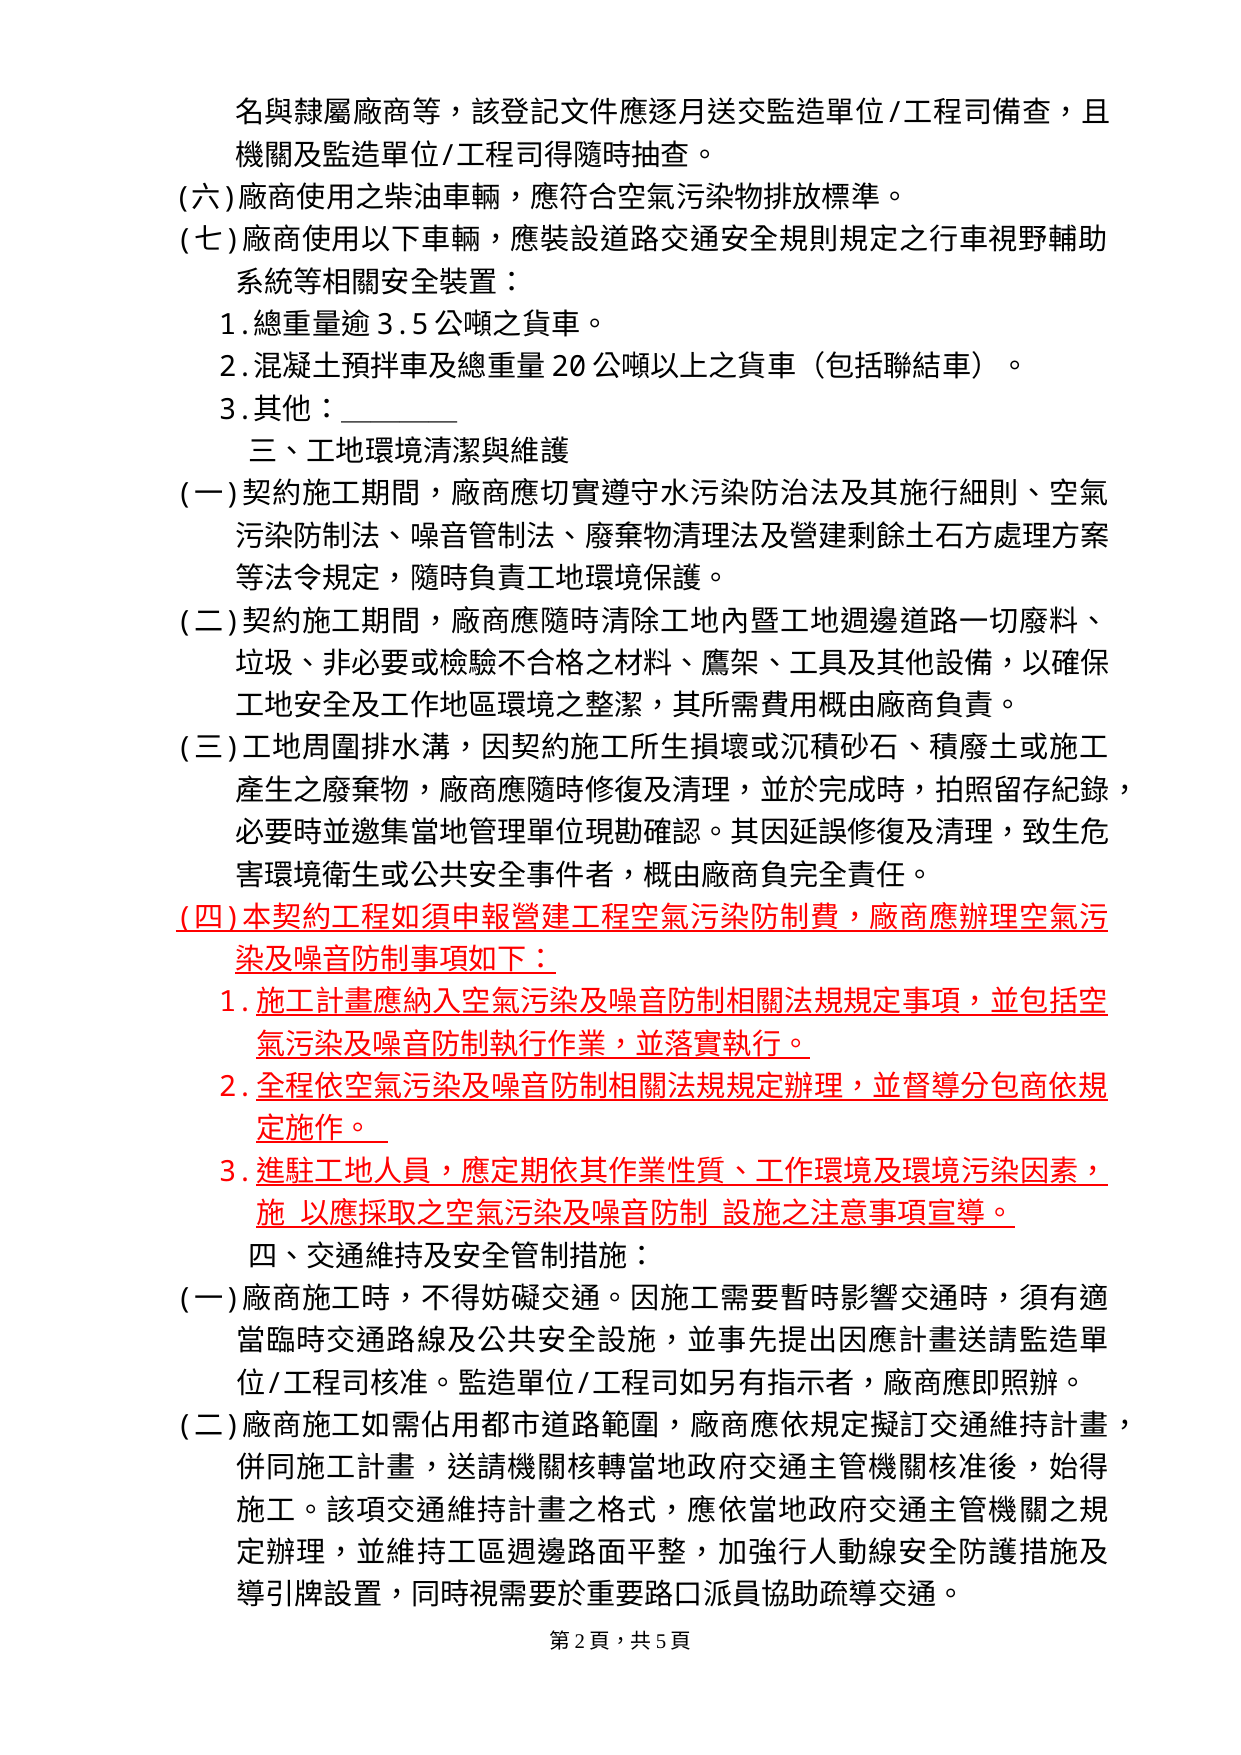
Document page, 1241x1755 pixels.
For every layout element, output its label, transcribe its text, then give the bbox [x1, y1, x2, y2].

text 三、工地環境清潔與維護 [130, 428, 1110, 470]
text (一)廠商施工時，不得妨礙交通。因施工需要暫時影響交通時，須有適當臨時交通路線及公共安全設施，並事先提出因應計畫送請監造單位/工程司核准。監造單位/工程司如另有指示者，廠商應即照辦。 [176, 1274, 1110, 1402]
text (六)廠商使用之柴油車輛，應符合空氣污染物排放標準。 [174, 173, 1110, 216]
text (七)廠商使用以下車輛，應裝設道路交通安全規則規定之行車視野輔助系統等相關安全裝置： [176, 216, 1110, 301]
text (二)契約施工期間，廠商應隨時清除工地內暨工地週邊道路一切廢料、垃圾、非必要或檢驗不合格之材料、鷹架、工具及其他設備，以確保工地安全及工作地區環境之整潔，其所需費用概由廠商負責。 [176, 597, 1110, 724]
list 施工計畫應納入空氣污染及噪音防制相關法規規定事項，並包括空 氣污染及噪音防制執行作業，並落實執行。 [218, 978, 1110, 1063]
text (一)契約施工期間，廠商應切實遵守水污染防治法及其施行細則、空氣污染防制法、噪音管制法、廢棄物清理法及營建剩餘土石方處理方案等法令規定，隨時負責工地環境保護。 [176, 470, 1110, 597]
text (三)工地周圍排水溝，因契約施工所生損壞或沉積砂石、積廢土或施工產生之廢棄物，廠商應隨時修復及清理，並於完成時，拍照留存紀錄，必要時並邀集當地管理單位現勘確認。其因延誤修復及清理，致生危害環境衛生或公共安全事件者，概由廠商負完全責任。 [176, 724, 1110, 893]
list 進駐工地人員，應定期依其作業性質、工作環境及環境污染因素，施 以應採取之空氣污染及噪音防制 設施之注意事項宣導。 [218, 1147, 1110, 1232]
text (二)廠商施工如需佔用都市道路範圍，廠商應依規定擬訂交通維持計畫，併同施工計畫，送請機關核轉當地政府交通主管機關核准後，始得施工。該項交通維持計畫之格式，應依當地政府交通主管機關之規定辦理，並維持工區週邊路面平整，加強行人動線安全防護措施及導引牌設置，同時視需要於重要路口派員協助疏導交通。 [176, 1402, 1110, 1613]
text 四、交通維持及安全管制措施： [130, 1232, 1110, 1274]
text 1.總重量逾3.5公噸之貨車。 [218, 301, 1110, 343]
text (四)本契約工程如須申報營建工程空氣污染防制費，廠商應辦理空氣污染及噪音防制事項如下： [176, 893, 1110, 978]
list 全程依空氣污染及噪音防制相關法規規定辦理，並督導分包商依規 定施作。 [218, 1063, 1110, 1147]
text 3.其他：＿＿＿＿ [218, 385, 1110, 428]
text 2.混凝土預拌車及總重量20公噸以上之貨車（包括聯結車）。 [218, 343, 1110, 385]
text 名與隸屬廠商等，該登記文件應逐月送交監造單位/工程司備查，且機關及監造單位/工程司得隨時抽查。 [176, 89, 1110, 173]
